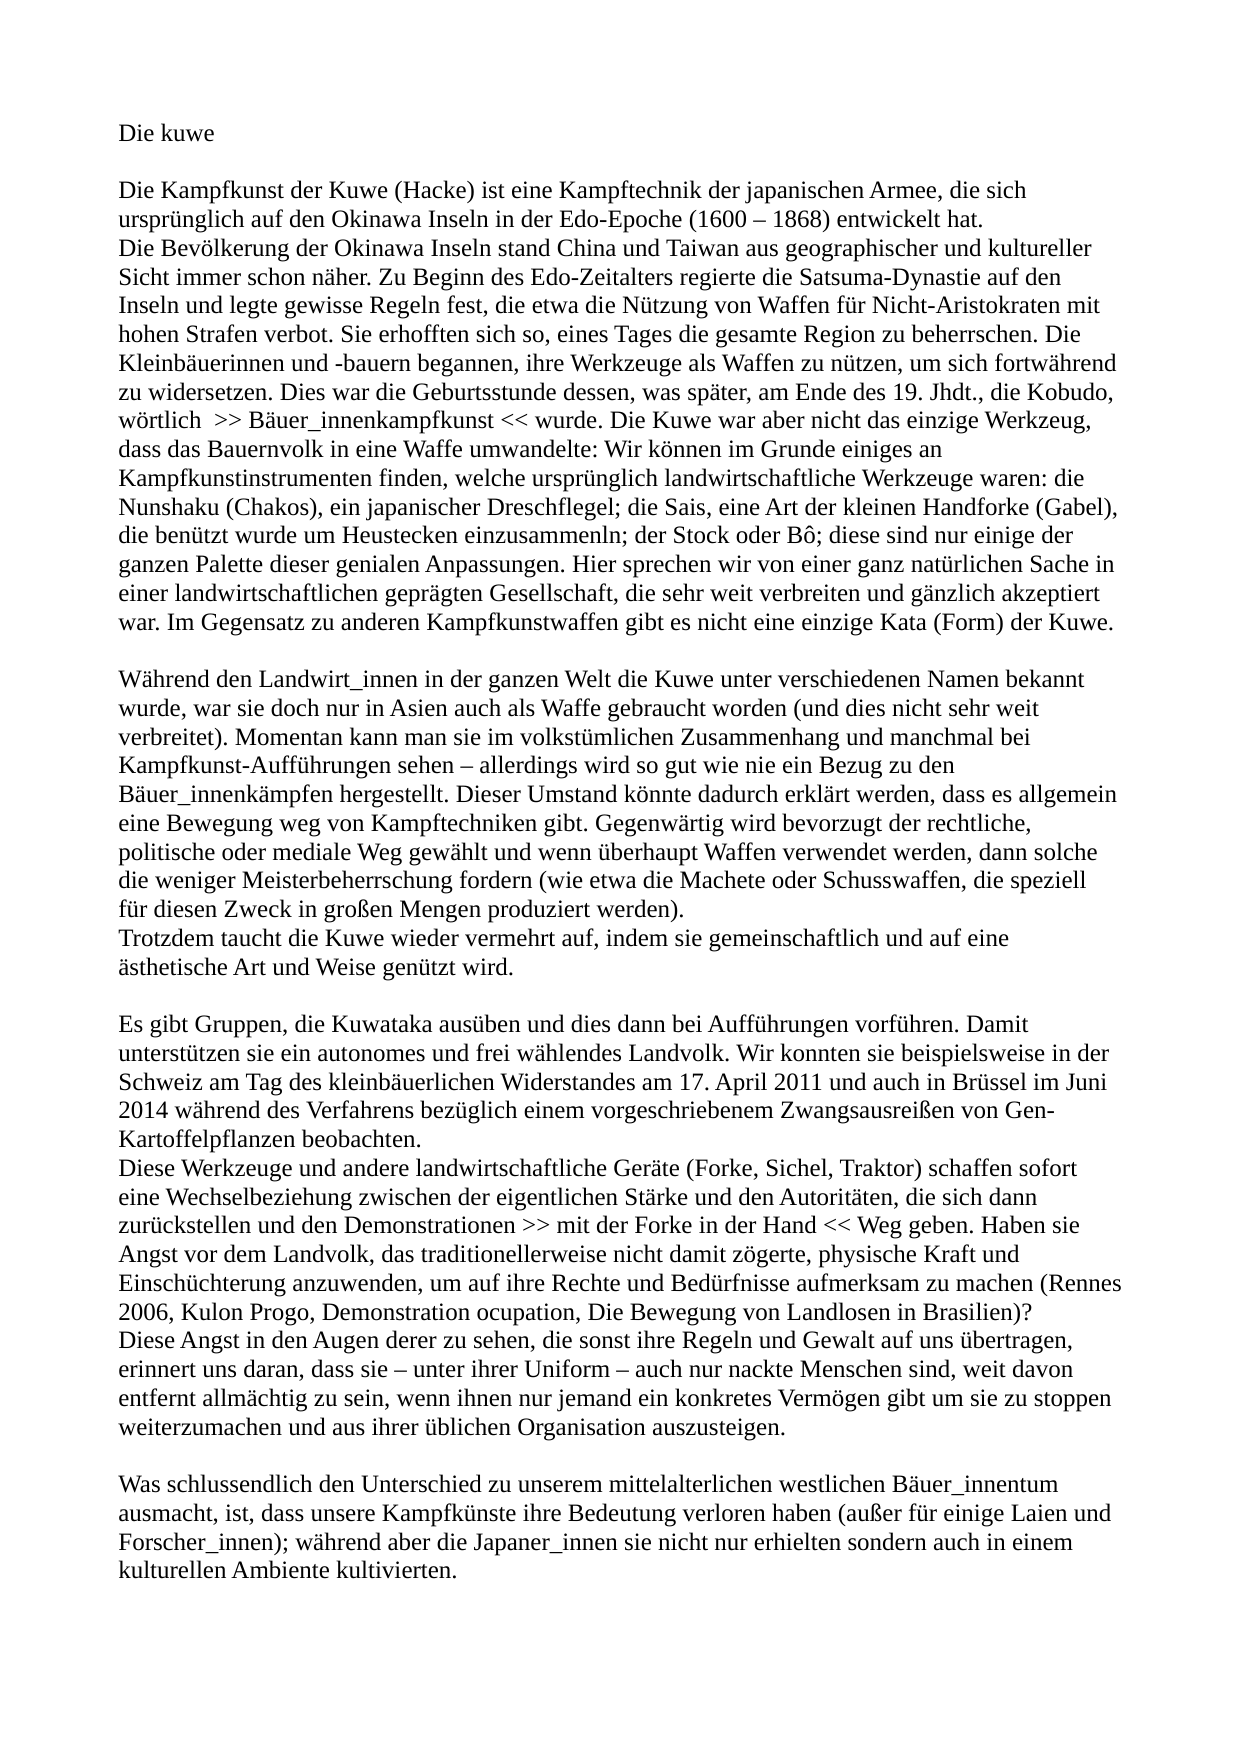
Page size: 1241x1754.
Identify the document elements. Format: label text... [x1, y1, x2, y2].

text Trotzdem taucht die Kuwe wieder vermehrt auf, indem sie gemeinschaftlich und auf eine ästhetische Art und Weise genützt wird. [118, 923, 1122, 981]
text Die kuwe [118, 118, 1122, 147]
text Diese Werkzeuge und andere landwirtschaftliche Geräte (Forke, Sichel, Traktor) schaffen sofort eine Wechselbeziehung zwischen der eigentlichen Stärke und den Autoritäten, die sich dann zurückstellen und den Demonstrationen >> mit der Forke in der Hand << Weg geben. Haben sie Angst vor dem Landvolk, das traditionellerweise nicht damit zögerte, physische Kraft und Einschüchterung anzuwenden, um auf ihre Rechte und Bedürfnisse aufmerksam zu machen (Rennes 2006, Kulon Progo, Demonstration ocupation, Die Bewegung von Landlosen in Brasilien)? [118, 1153, 1122, 1326]
text Die Kampfkunst der Kuwe (Hacke) ist eine Kampftechnik der japanischen Armee, die sich ursprünglich auf den Okinawa Inseln in der Edo-Epoche (1600 – 1868) entwickelt hat. [118, 176, 1122, 233]
text Die Bevölkerung der Okinawa Inseln stand China und Taiwan aus geographischer und kultureller Sicht immer schon näher. Zu Beginn des Edo-Zeitalters regierte die Satsuma-Dynastie auf den Inseln und legte gewisse Regeln fest, die etwa die Nützung von Waffen für Nicht-Aristokraten mit hohen Strafen verbot. Sie erhofften sich so, eines Tages die gesamte Region zu beherrschen. Die Kleinbäuerinnen und -bauern begannen, ihre Werkzeuge als Waffen zu nützen, um sich fortwährend zu widersetzen. Dies war die Geburtsstunde dessen, was später, am Ende des 19. Jhdt., die Kobudo, wörtlich >> Bäuer_innenkampfkunst << wurde. Die Kuwe war aber nicht das einzige Werkzeug, dass das Bauernvolk in eine Waffe umwandelte: Wir können im Grunde einiges an Kampfkunstinstrumenten finden, welche ursprünglich landwirtschaftliche Werkzeuge waren: die Nunshaku (Chakos), ein japanischer Dreschflegel; die Sais, eine Art der kleinen Handforke (Gabel), die benützt wurde um Heustecken einzusammenln; der Stock oder Bô; diese sind nur einige der ganzen Palette dieser genialen Anpassungen. Hier sprechen wir von einer ganz natürlichen Sache in einer landwirtschaftlichen geprägten Gesellschaft, die sehr weit verbreiten und gänzlich akzeptiert war. Im Gegensatz zu anderen Kampfkunstwaffen gibt es nicht eine einzige Kata (Form) der Kuwe. [118, 233, 1122, 636]
text Diese Angst in den Augen derer zu sehen, die sonst ihre Regeln und Gewalt auf uns übertragen, erinnert uns daran, dass sie – unter ihrer Uniform – auch nur nackte Menschen sind, weit davon entfernt allmächtig zu sein, wenn ihnen nur jemand ein konkretes Vermögen gibt um sie zu stoppen weiterzumachen und aus ihrer üblichen Organisation auszusteigen. [118, 1326, 1122, 1441]
text Während den Landwirt_innen in der ganzen Welt die Kuwe unter verschiedenen Namen bekannt wurde, war sie doch nur in Asien auch als Waffe gebraucht worden (und dies nicht sehr weit verbreitet). Momentan kann man sie im volkstümlichen Zusammenhang und manchmal bei Kampfkunst-Aufführungen sehen – allerdings wird so gut wie nie ein Bezug zu den Bäuer_innenkämpfen hergestellt. Dieser Umstand könnte dadurch erklärt werden, dass es allgemein eine Bewegung weg von Kampftechniken gibt. Gegenwärtig wird bevorzugt der rechtliche, politische oder mediale Weg gewählt und wenn überhaupt Waffen verwendet werden, dann solche die weniger Meisterbeherrschung fordern (wie etwa die Machete oder Schusswaffen, die speziell für diesen Zweck in großen Mengen produziert werden). [118, 664, 1122, 923]
text Was schlussendlich den Unterschied zu unserem mittelalterlichen westlichen Bäuer_innentum ausmacht, ist, dass unsere Kampfkünste ihre Bedeutung verloren haben (außer für einige Laien und Forscher_innen); während aber die Japaner_innen sie nicht nur erhielten sondern auch in einem kulturellen Ambiente kultivierten. [118, 1469, 1122, 1584]
text Es gibt Gruppen, die Kuwataka ausüben und dies dann bei Aufführungen vorführen. Damit unterstützen sie ein autonomes und frei wählendes Landvolk. Wir konnten sie beispielsweise in der Schweiz am Tag des kleinbäuerlichen Widerstandes am 17. April 2011 und auch in Brüssel im Juni 2014 während des Verfahrens bezüglich einem vorgeschriebenem Zwangsausreißen von Gen-Kartoffelpflanzen beobachten. [118, 1009, 1122, 1153]
